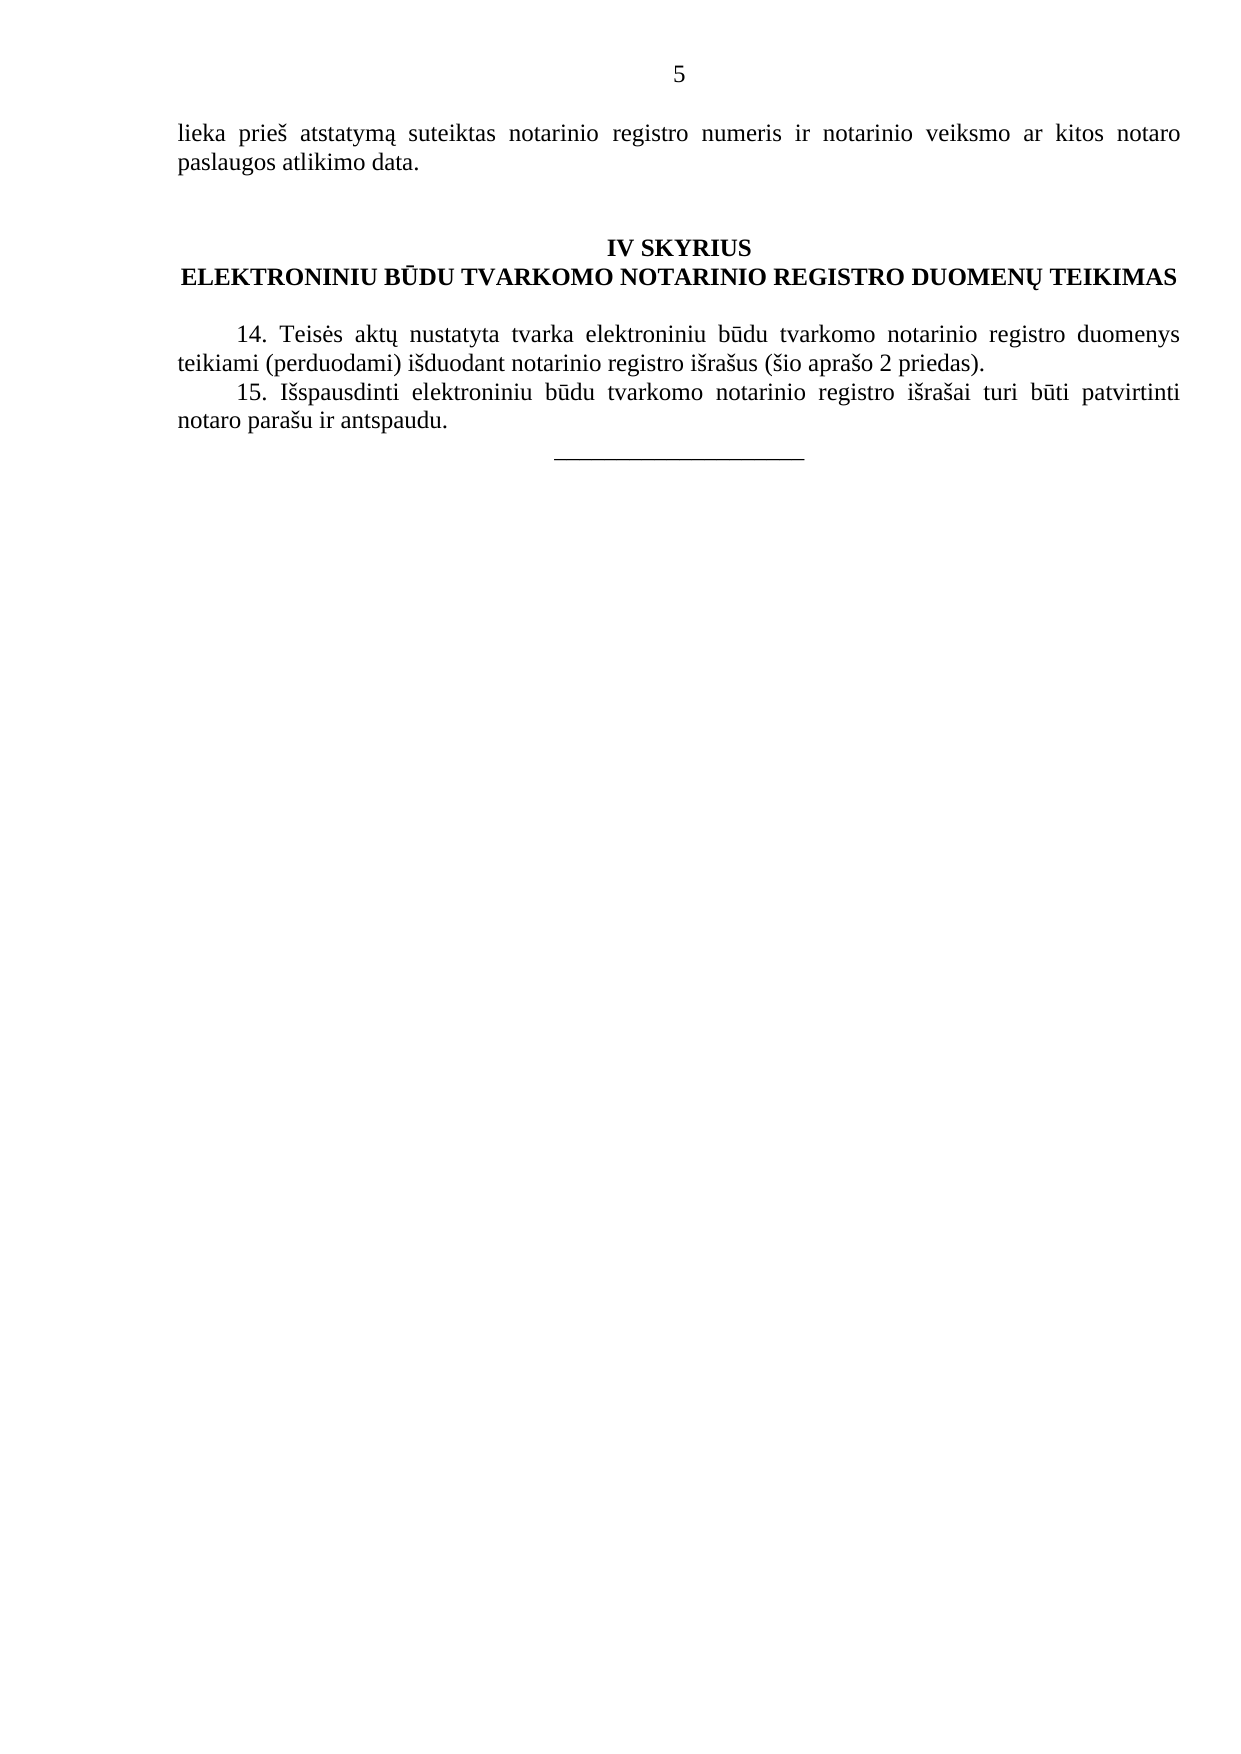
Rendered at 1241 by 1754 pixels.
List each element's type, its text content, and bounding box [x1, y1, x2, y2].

text 15. Išspausdinti elektroniniu būdu tvarkomo notarinio registro išrašai turi būti patvirtinti notaro parašu ir antspaudu. [177, 377, 1181, 434]
text ELEKTRONINIU BŪDU TVARKOMO NOTARINIO REGISTRO DUOMENŲ TEIKIMAS [177, 262, 1181, 291]
text 14. Teisės aktų nustatyta tvarka elektroniniu būdu tvarkomo notarinio registro duomenys teikiami (perduodami) išduodant notarinio registro išrašus (šio aprašo 2 priedas). [177, 319, 1181, 377]
text IV SKYRIUS [177, 233, 1181, 262]
text lieka prieš atstatymą suteiktas notarinio registro numeris ir notarinio veiksmo ar kitos notaro paslaugos atlikimo data. [177, 118, 1181, 176]
text ____________________ [177, 434, 1181, 463]
